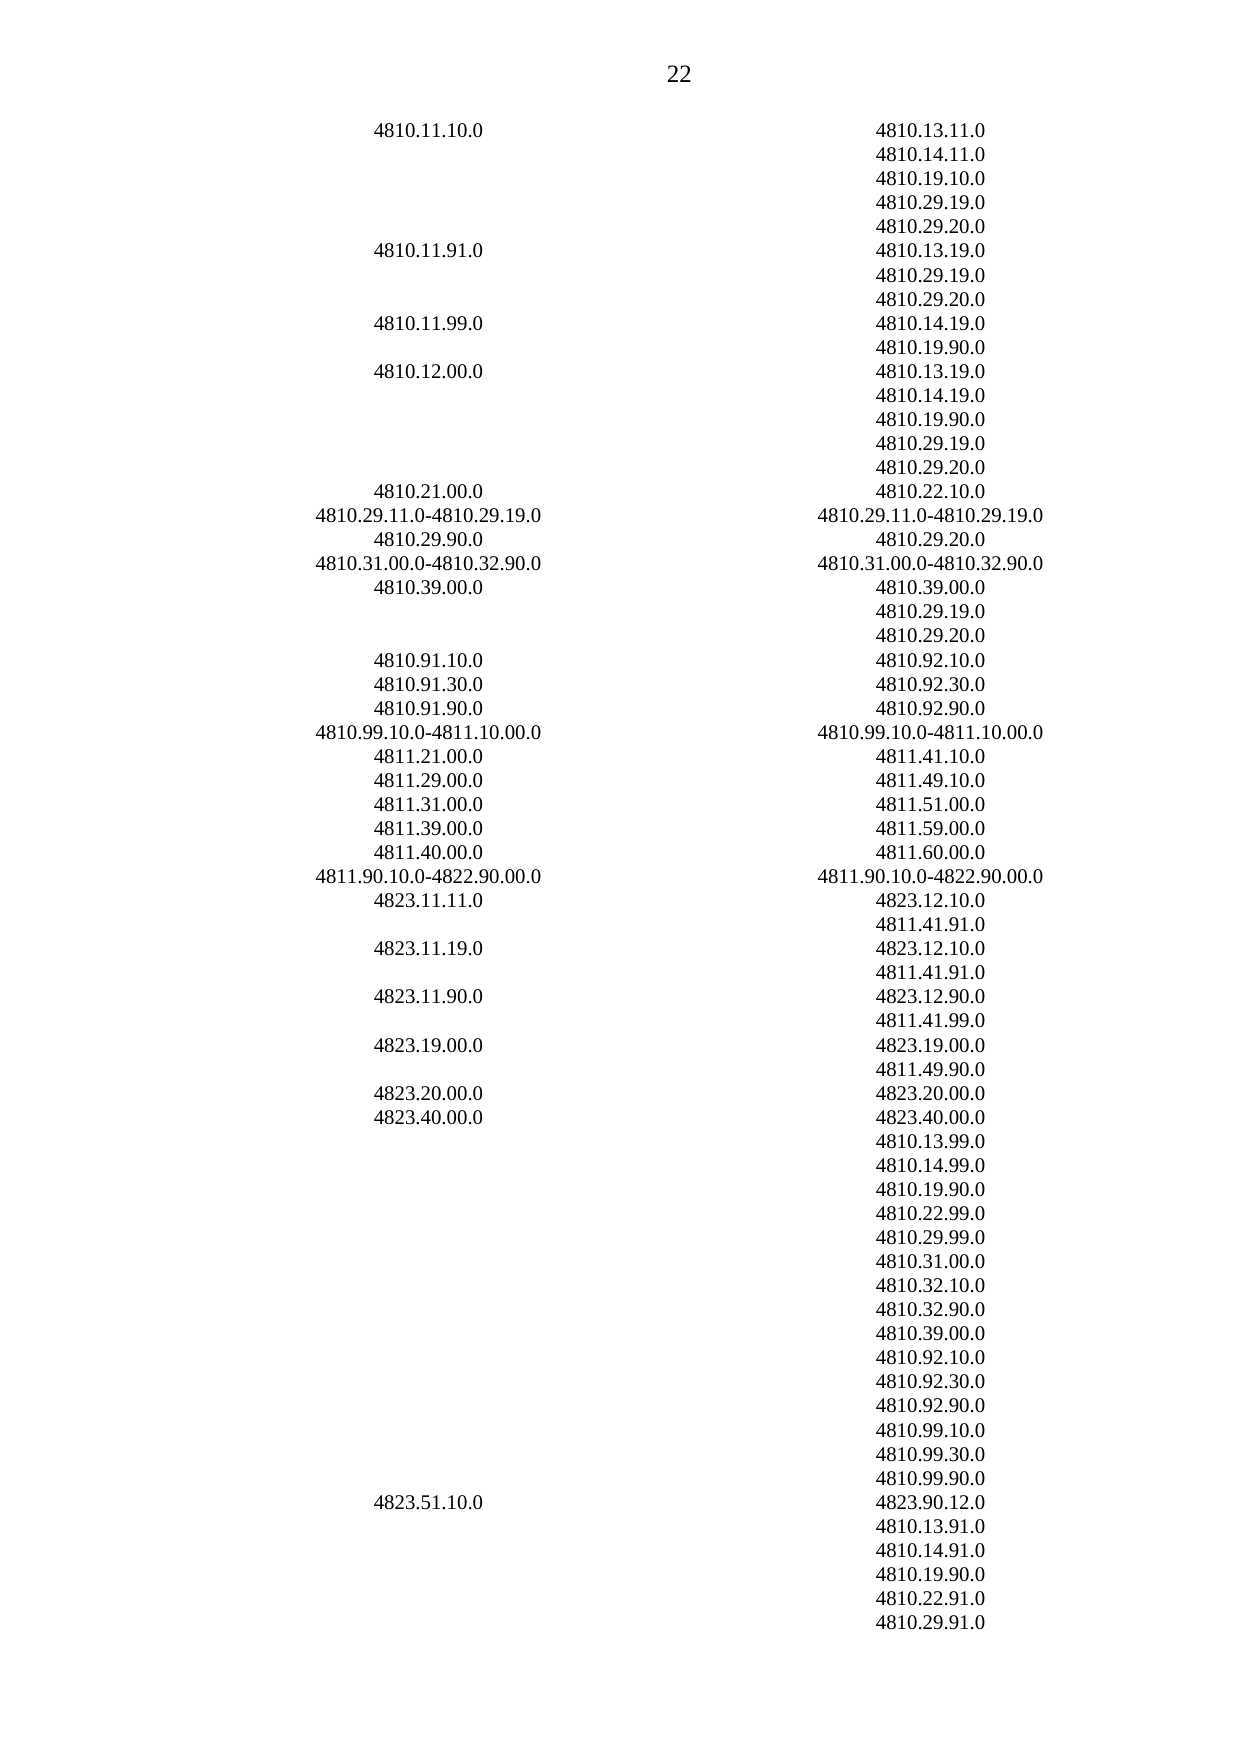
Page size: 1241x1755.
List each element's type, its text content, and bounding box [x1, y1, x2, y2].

table_cell 4811.60.00.0 [679, 840, 1181, 864]
table_cell 4823.40.00.0 4810.13.99.0 4810.14.99.0 4810.19.90.0 4810.22.99.0 4810.29.99.0 4810.31.00.0 4810.32.10.0 4810.32.90.0 4810.39.00.0 4810.92.10.0 4810.92.30.0 4810.92.90.0 4810.99.10.0 4810.99.30.0 4810.99.90.0 [679, 1105, 1181, 1490]
table_cell 4823.19.00.0 4811.49.90.0 [679, 1033, 1181, 1081]
table_cell 4810.91.30.0 [177, 672, 679, 696]
table_cell 4823.12.90.0 4811.41.99.0 [679, 984, 1181, 1032]
table_cell 4810.92.30.0 [679, 672, 1181, 696]
table_cell 4810.91.10.0 [177, 648, 679, 672]
table_cell 4810.14.19.0 4810.19.90.0 [679, 311, 1181, 359]
table_cell 4811.90.10.0-4822.90.00.0 [177, 864, 679, 888]
table_cell 4810.99.10.0-4811.10.00.0 [679, 720, 1181, 744]
table_cell 4823.11.19.0 [177, 936, 679, 984]
table_cell 4811.41.10.0 [679, 744, 1181, 768]
table_cell 4810.39.00.0 [177, 575, 679, 647]
table_cell 4823.12.10.0 4811.41.91.0 [679, 936, 1181, 984]
table_cell 4823.51.10.0 [177, 1490, 679, 1634]
table_cell 4810.99.10.0-4811.10.00.0 [177, 720, 679, 744]
table_cell 4810.12.00.0 [177, 359, 679, 479]
table_cell 4823.19.00.0 [177, 1033, 679, 1081]
table_cell 4810.91.90.0 [177, 696, 679, 720]
table_cell 4810.92.10.0 [679, 648, 1181, 672]
table_cell 4810.31.00.0-4810.32.90.0 [177, 551, 679, 575]
table_cell 4823.12.10.0 4811.41.91.0 [679, 888, 1181, 936]
table_cell 4811.29.00.0 [177, 768, 679, 792]
table_cell 4810.11.10.0 [177, 118, 679, 238]
table_cell 4823.11.11.0 [177, 888, 679, 936]
table_cell 4811.39.00.0 [177, 816, 679, 840]
table_cell 4811.90.10.0-4822.90.00.0 [679, 864, 1181, 888]
table_cell 4811.49.10.0 [679, 768, 1181, 792]
table_cell 4823.20.00.0 [177, 1081, 679, 1105]
table_cell 4811.51.00.0 [679, 792, 1181, 816]
table_cell 4810.29.11.0-4810.29.19.0 [177, 503, 679, 527]
table_cell 4823.90.12.0 4810.13.91.0 4810.14.91.0 4810.19.90.0 4810.22.91.0 4810.29.91.0 [679, 1490, 1181, 1634]
table_cell 4810.13.11.0 4810.14.11.0 4810.19.10.0 4810.29.19.0 4810.29.20.0 [679, 118, 1181, 238]
table_cell 4810.13.19.0 4810.29.19.0 4810.29.20.0 [679, 239, 1181, 311]
table_cell 4811.21.00.0 [177, 744, 679, 768]
table_cell 4810.11.99.0 [177, 311, 679, 359]
table_cell 4810.31.00.0-4810.32.90.0 [679, 551, 1181, 575]
table_cell 4811.40.00.0 [177, 840, 679, 864]
table_cell 4823.40.00.0 [177, 1105, 679, 1490]
table_cell 4823.20.00.0 [679, 1081, 1181, 1105]
table_cell 4810.13.19.0 4810.14.19.0 4810.19.90.0 4810.29.19.0 4810.29.20.0 [679, 359, 1181, 479]
table_cell 4810.21.00.0 [177, 479, 679, 503]
table_cell 4811.31.00.0 [177, 792, 679, 816]
table_cell 4810.29.90.0 [177, 527, 679, 551]
table_cell 4810.11.91.0 [177, 239, 679, 311]
table_cell 4810.29.11.0-4810.29.19.0 [679, 503, 1181, 527]
table_cell 4823.11.90.0 [177, 984, 679, 1032]
table_cell 4810.22.10.0 [679, 479, 1181, 503]
table_cell 4810.39.00.0 4810.29.19.0 4810.29.20.0 [679, 575, 1181, 647]
table_cell 4810.29.20.0 [679, 527, 1181, 551]
table_cell 4810.92.90.0 [679, 696, 1181, 720]
table_cell 4811.59.00.0 [679, 816, 1181, 840]
